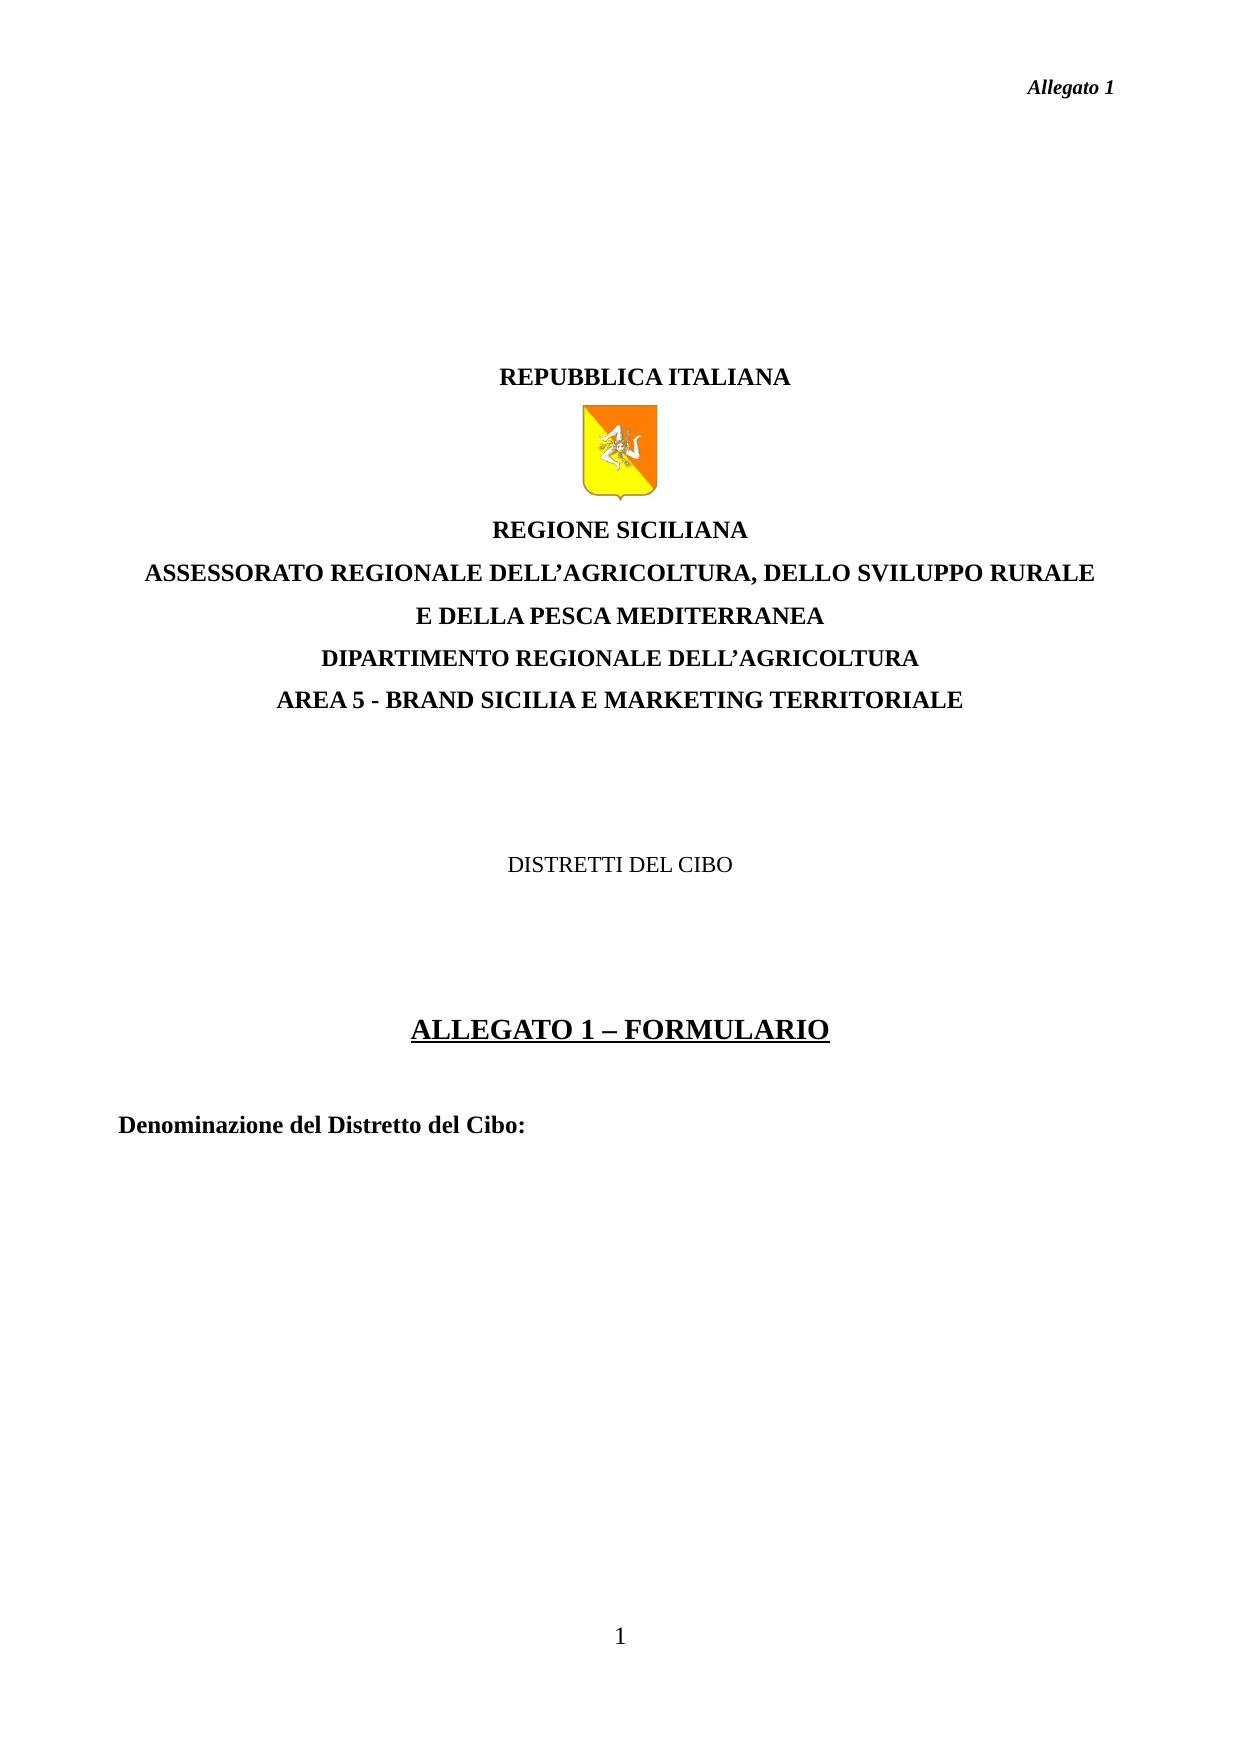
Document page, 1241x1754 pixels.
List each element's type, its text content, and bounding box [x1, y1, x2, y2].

text Denominazione del Distretto del Cibo: [118, 1110, 1122, 1139]
table_header [118, 128, 394, 362]
text ASSESSORATO REGIONALE DELL’AGRICOLTURA, DELLO SVILUPPO RURALE [118, 558, 1122, 587]
text ALLEGATO 1 – FORMULARIO [118, 1012, 1122, 1046]
table_header [888, 128, 1109, 362]
picture [582, 405, 658, 501]
text DIPARTIMENTO REGIONALE DELL’AGRICOLTURA [118, 644, 1122, 672]
text AREA 5 - BRAND SICILIA E MARKETING TERRITORIALE [118, 685, 1122, 714]
text REGIONE SICILIANA [118, 515, 1122, 543]
text E DELLA PESCA MEDITERRANEA [118, 601, 1122, 630]
text DISTRETTI DEL CIBO [118, 851, 1122, 877]
table_header [666, 128, 887, 362]
text REPUBBLICA ITALIANA [118, 362, 1122, 391]
table_header [394, 128, 666, 362]
